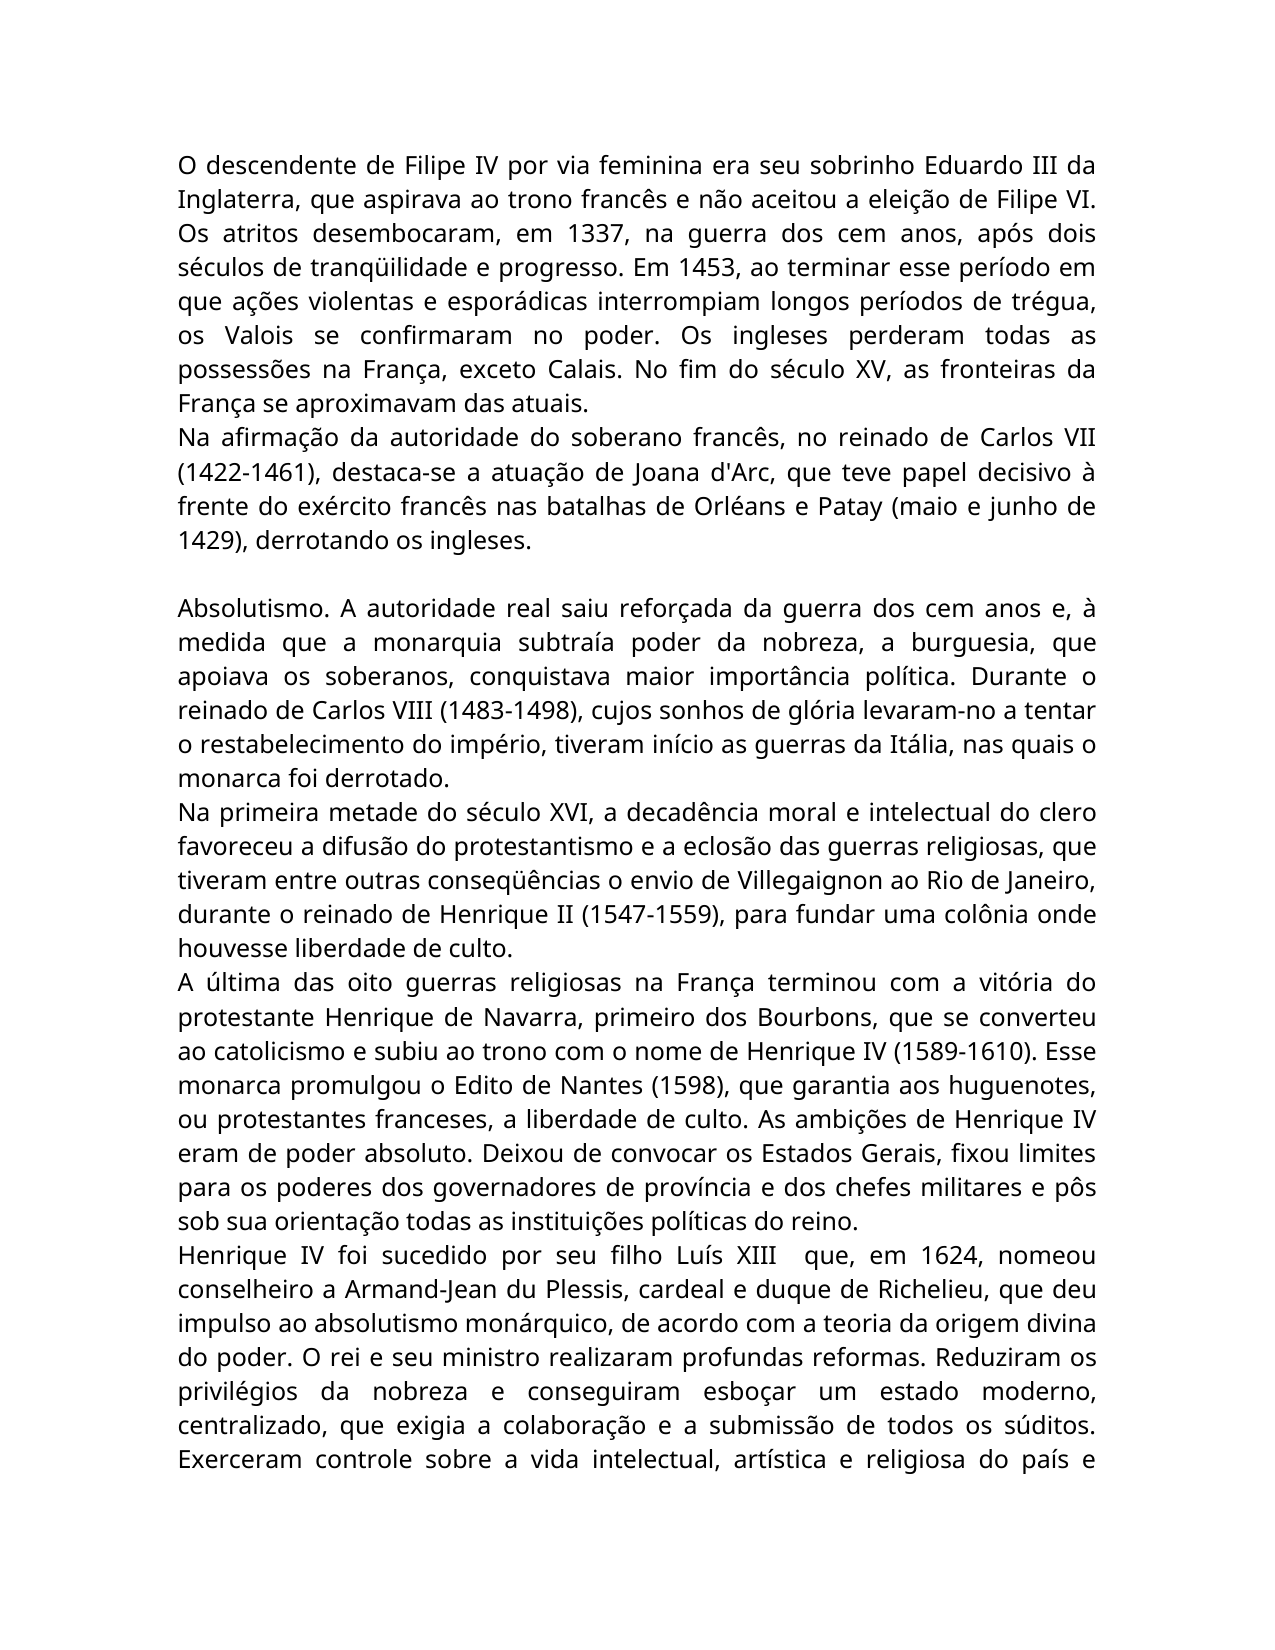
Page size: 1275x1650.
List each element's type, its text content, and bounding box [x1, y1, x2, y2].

text Henrique IV foi sucedido por seu filho Luís XIII que, em 1624, nomeou conselheiro a Armand-Jean du Plessis, cardeal e duque de Richelieu, que deu impulso ao absolutismo monárquico, de acordo com a teoria da origem divina do poder. O rei e seu ministro realizaram profundas reformas. Reduziram os privilégios da nobreza e conseguiram esboçar um estado moderno, centralizado, que exigia a colaboração e a submissão de todos os súditos. Exerceram controle sobre a vida intelectual, artística e religiosa do país e [177, 1238, 1098, 1476]
text Absolutismo. A autoridade real saiu reforçada da guerra dos cem anos e, à medida que a monarquia subtraía poder da nobreza, a burguesia, que apoiava os soberanos, conquistava maior importância política. Durante o reinado de Carlos VIII (1483-1498), cujos sonhos de glória levaram-no a tentar o restabelecimento do império, tiveram início as guerras da Itália, nas quais o monarca foi derrotado. [177, 590, 1098, 795]
text A última das oito guerras religiosas na França terminou com a vitória do protestante Henrique de Navarra, primeiro dos Bourbons, que se converteu ao catolicismo e subiu ao trono com o nome de Henrique IV (1589-1610). Esse monarca promulgou o Edito de Nantes (1598), que garantia aos huguenotes, ou protestantes franceses, a liberdade de culto. As ambições de Henrique IV eram de poder absoluto. Deixou de convocar os Estados Gerais, fixou limites para os poderes dos governadores de província e dos chefes militares e pôs sob sua orientação todas as instituições políticas do reino. [177, 965, 1098, 1238]
text O descendente de Filipe IV por via feminina era seu sobrinho Eduardo III da Inglaterra, que aspirava ao trono francês e não aceitou a eleição de Filipe VI. Os atritos desembocaram, em 1337, na guerra dos cem anos, após dois séculos de tranqüilidade e progresso. Em 1453, ao terminar esse período em que ações violentas e esporádicas interrompiam longos períodos de trégua, os Valois se confirmaram no poder. Os ingleses perderam todas as possessões na França, exceto Calais. No fim do século XV, as fronteiras da França se aproximavam das atuais. [177, 148, 1098, 420]
text Na afirmação da autoridade do soberano francês, no reinado de Carlos VII (1422-1461), destaca-se a atuação de Joana d'Arc, que teve papel decisivo à frente do exército francês nas batalhas de Orléans e Patay (maio e junho de 1429), derrotando os ingleses. [177, 420, 1098, 556]
text Na primeira metade do século XVI, a decadência moral e intelectual do clero favoreceu a difusão do protestantismo e a eclosão das guerras religiosas, que tiveram entre outras conseqüências o envio de Villegaignon ao Rio de Janeiro, durante o reinado de Henrique II (1547-1559), para fundar uma colônia onde houvesse liberdade de culto. [177, 795, 1098, 965]
